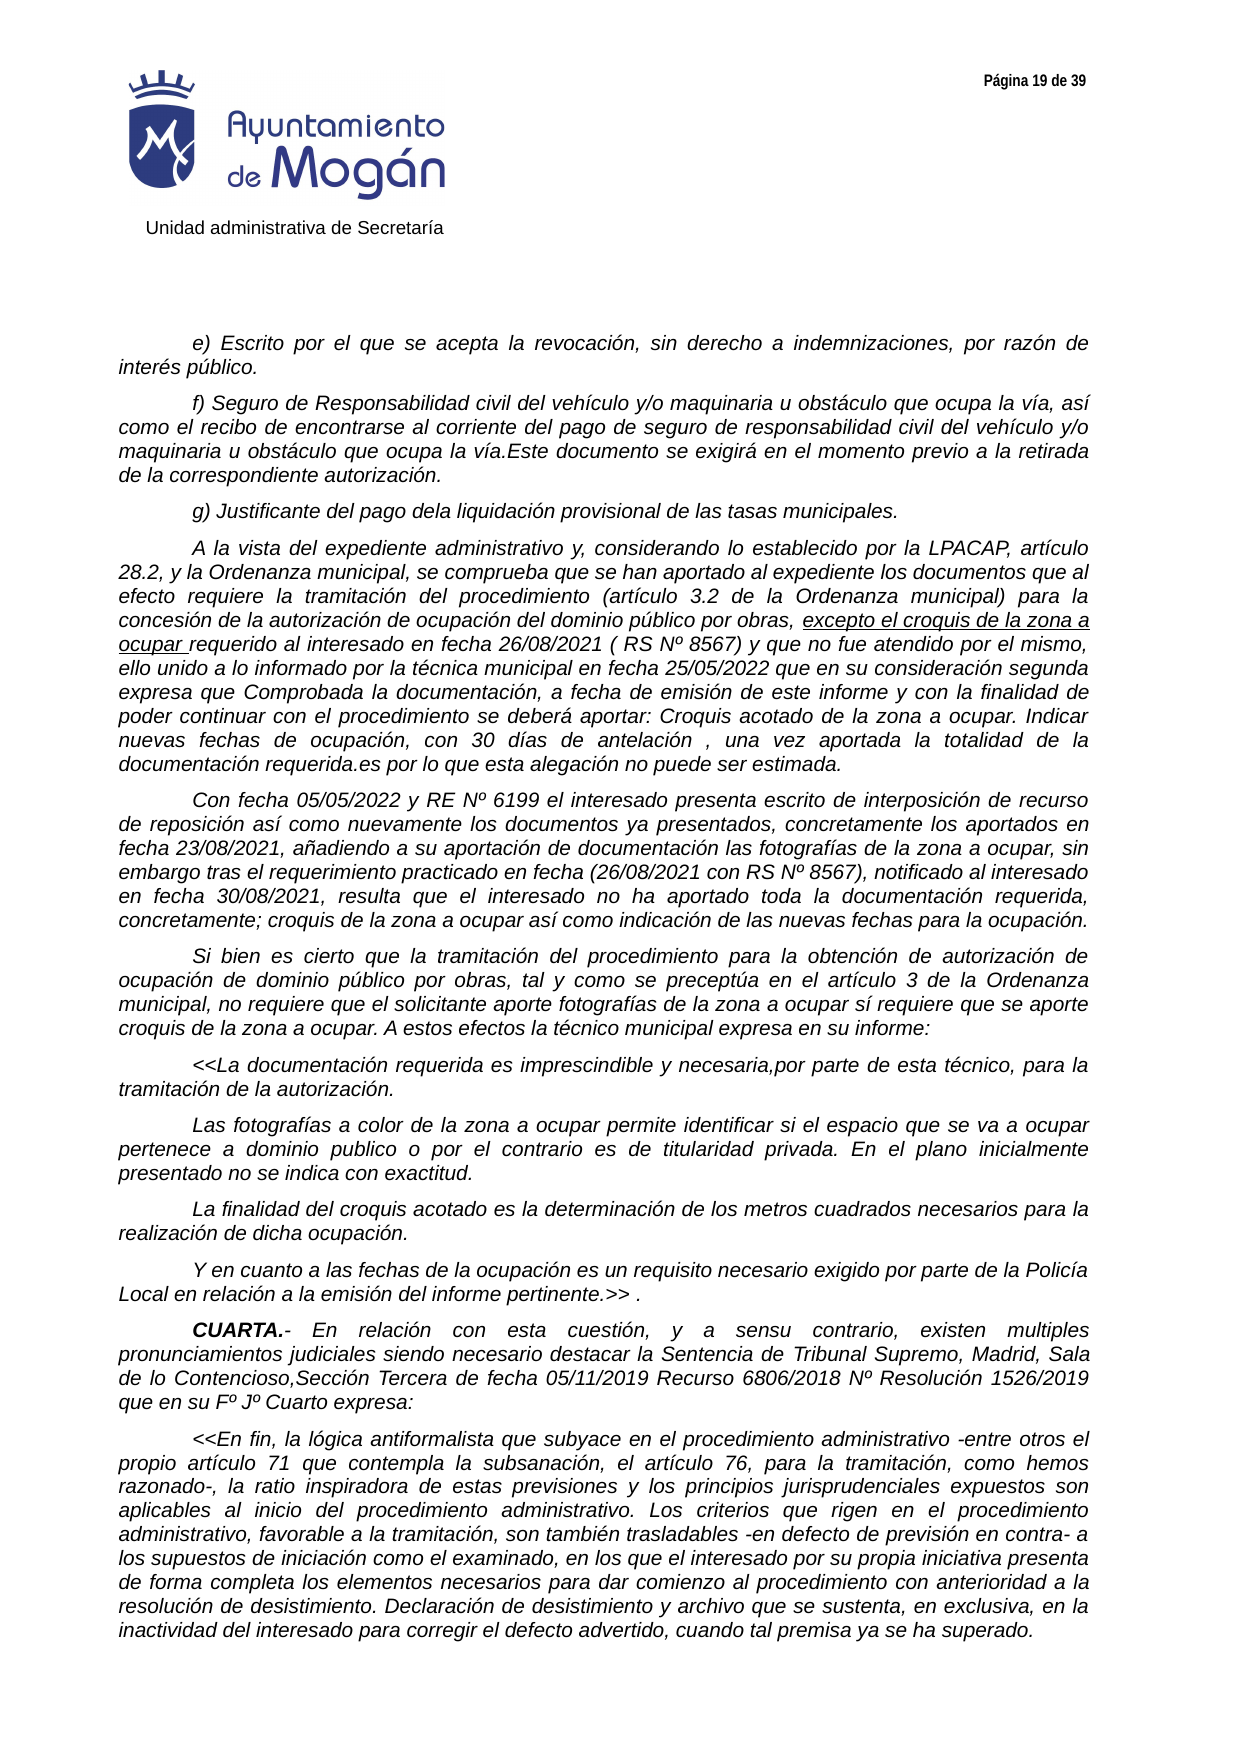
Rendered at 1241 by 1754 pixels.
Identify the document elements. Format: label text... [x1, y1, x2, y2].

text <<En fin, la lógica antiformalista que subyace en el procedimiento administrativo -entre otros el propio artículo 71 que contempla la subsanación, el artículo 76, para la tramitación, como hemos razonado-, la ratio inspiradora de estas previsiones y los principios jurisprudenciales expuestos son aplicables al inicio del procedimiento administrativo. Los criterios que rigen en el procedimiento administrativo, favorable a la tramitación, son también trasladables -en defecto de previsión en contra- a los supuestos de iniciación como el examinado, en los que el interesado por su propia iniciativa presenta de forma completa los elementos necesarios para dar comienzo al procedimiento con anterioridad a la resolución de desistimiento. Declaración de desistimiento y archivo que se sustenta, en exclusiva, en la inactividad del interesado para corregir el defecto advertido, cuando tal premisa ya se ha superado. [118, 1426, 1092, 1642]
text Y en cuanto a las fechas de la ocupación es un requisito necesario exigido por parte de la Policía Local en relación a la emisión del informe pertinente.>> . [118, 1258, 1092, 1306]
text Con fecha 05/05/2022 y RE Nº 6199 el interesado presenta escrito de interposición de recurso de reposición así como nuevamente los documentos ya presentados, concretamente los aportados en fecha 23/08/2021, añadiendo a su aportación de documentación las fotografías de la zona a ocupar, sin embargo tras el requerimiento practicado en fecha (26/08/2021 con RS Nº 8567), notificado al interesado en fecha 30/08/2021, resulta que el interesado no ha aportado toda la documentación requerida, concretamente; croquis de la zona a ocupar así como indicación de las nuevas fechas para la ocupación. [118, 788, 1092, 932]
picture [128, 70, 445, 206]
text CUARTA.- En relación con esta cuestión, y a sensu contrario, existen multiples pronunciamientos judiciales siendo necesario destacar la Sentencia de Tribunal Supremo, Madrid, Sala de lo Contencioso,Sección Tercera de fecha 05/11/2019 Recurso 6806/2018 Nº Resolución 1526/2019 que en su Fº Jº Cuarto expresa: [118, 1318, 1092, 1414]
text <<La documentación requerida es imprescindible y necesaria,por parte de esta técnico, para la tramitación de la autorización. [118, 1052, 1092, 1100]
text Si bien es cierto que la tramitación del procedimiento para la obtención de autorización de ocupación de dominio público por obras, tal y como se preceptúa en el artículo 3 de la Ordenanza municipal, no requiere que el solicitante aporte fotografías de la zona a ocupar sí requiere que se aporte croquis de la zona a ocupar. A estos efectos la técnico municipal expresa en su informe: [118, 944, 1092, 1040]
text Las fotografías a color de la zona a ocupar permite identificar si el espacio que se va a ocupar pertenece a dominio publico o por el contrario es de titularidad privada. En el plano inicialmente presentado no se indica con exactitud. [118, 1113, 1092, 1185]
text f) Seguro de Responsabilidad civil del vehículo y/o maquinaria u obstáculo que ocupa la vía, así como el recibo de encontrarse al corriente del pago de seguro de responsabilidad civil del vehículo y/o maquinaria u obstáculo que ocupa la vía.Este documento se exigirá en el momento previo a la retirada de la correspondiente autorización. [118, 391, 1092, 487]
text e) Escrito por el que se acepta la revocación, sin derecho a indemnizaciones, por razón de interés público. [118, 331, 1092, 378]
text g) Justificante del pago dela liquidación provisional de las tasas municipales. [118, 499, 1092, 523]
text A la vista del expediente administrativo y, considerando lo establecido por la LPACAP, artículo 28.2, y la Ordenanza municipal, se comprueba que se han aportado al expediente los documentos que al efecto requiere la tramitación del procedimiento (artículo 3.2 de la Ordenanza municipal) para la concesión de la autorización de ocupación del dominio público por obras, excepto el croquis de la zona a ocupar requerido al interesado en fecha 26/08/2021 ( RS Nº 8567) y que no fue atendido por el mismo, ello unido a lo informado por la técnica municipal en fecha 25/05/2022 que en su consideración segunda expresa que Comprobada la documentación, a fecha de emisión de este informe y con la finalidad de poder continuar con el procedimiento se deberá aportar: Croquis acotado de la zona a ocupar. Indicar nuevas fechas de ocupación, con 30 días de antelación , una vez aportada la totalidad de la documentación requerida.es por lo que esta alegación no puede ser estimada. [118, 536, 1092, 775]
text La finalidad del croquis acotado es la determinación de los metros cuadrados necesarios para la realización de dicha ocupación. [118, 1197, 1092, 1245]
